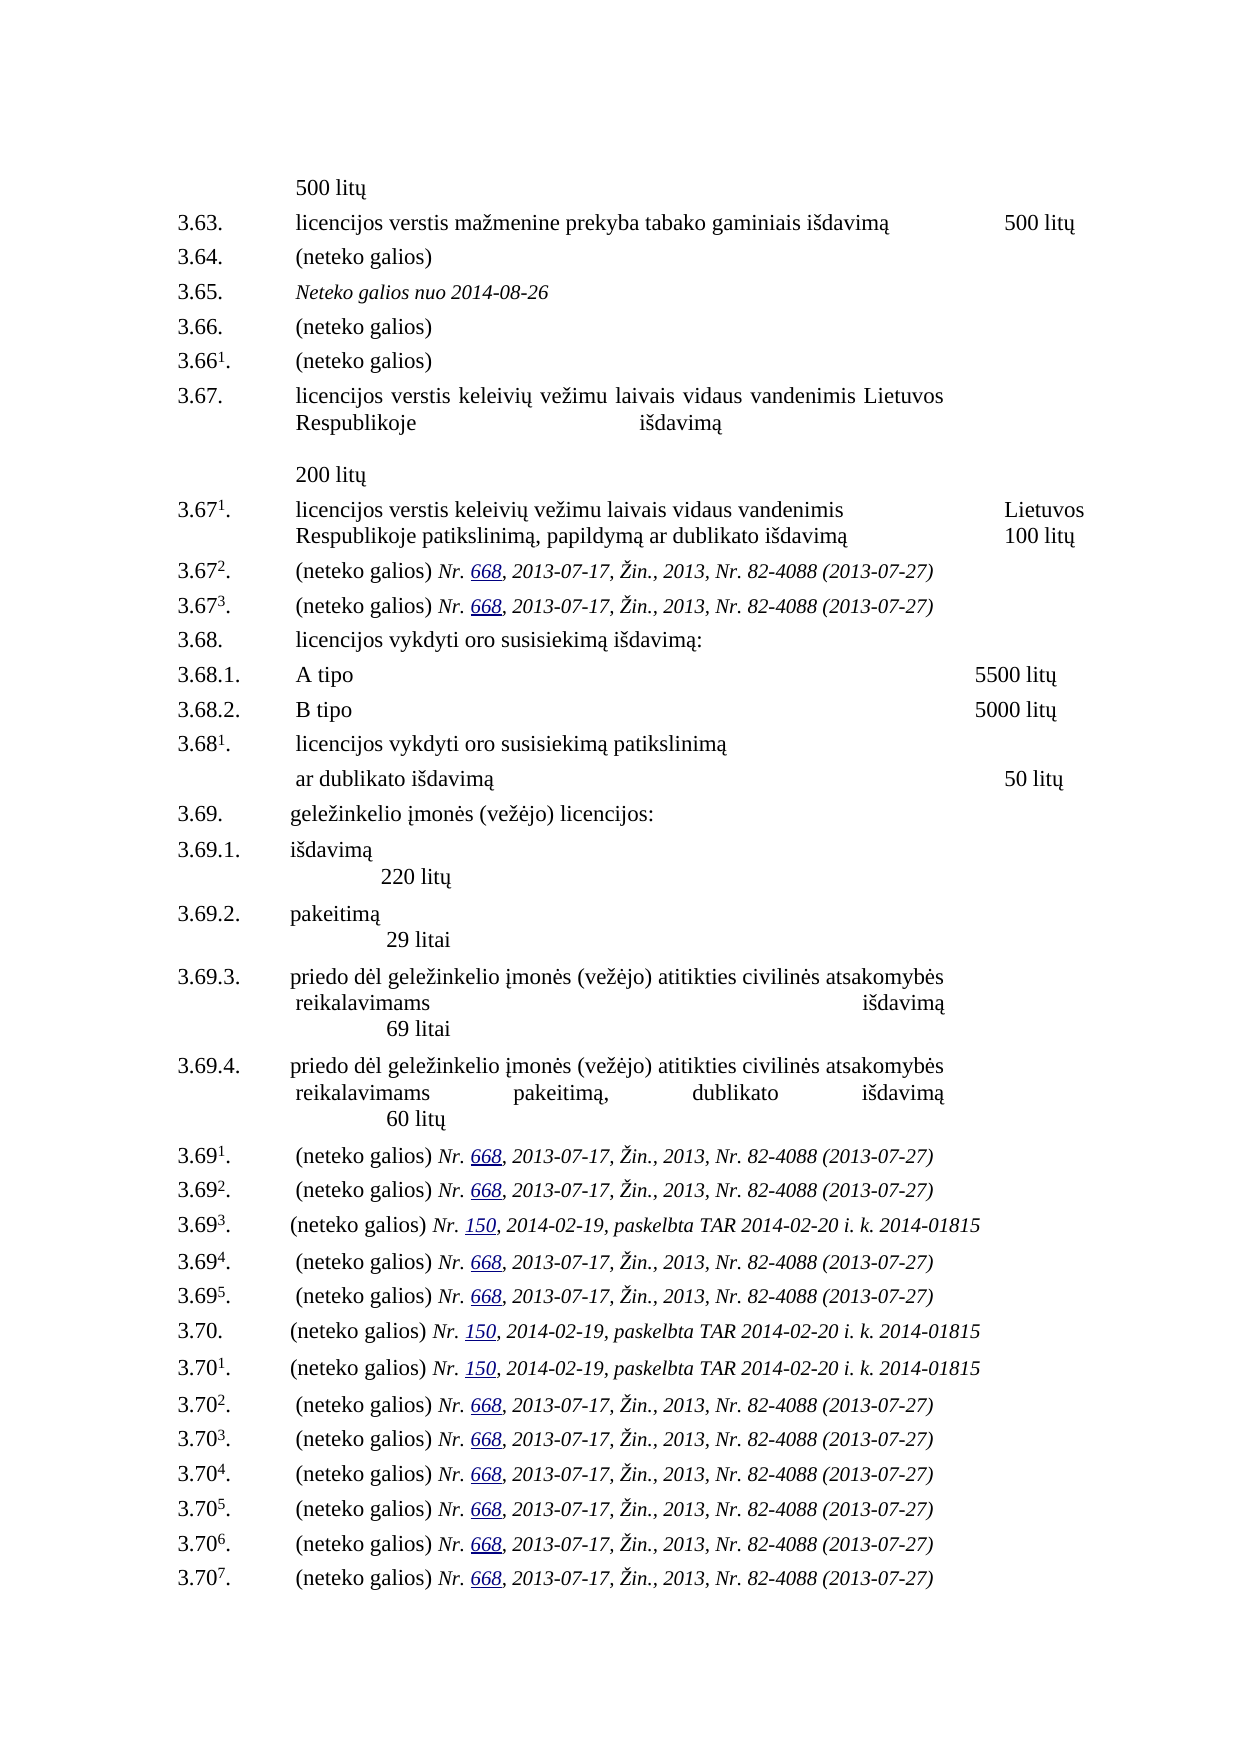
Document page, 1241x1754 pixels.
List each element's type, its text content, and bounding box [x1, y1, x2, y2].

text 3.673. (neteko galios) Nr. 668, 2013-07-17, Žin., 2013, Nr. 82-4088 (2013-07-27) [177, 592, 945, 618]
text 3.681. licencijos vykdyti oro susisiekimą patikslinimą [177, 730, 1122, 757]
text 3.693. (neteko galios) Nr. 150, 2014-02-19, paskelbta TAR 2014-02-20 i. k. 2014-01815 [177, 1211, 1004, 1237]
text 3.705. (neteko galios) Nr. 668, 2013-07-17, Žin., 2013, Nr. 82-4088 (2013-07-27) [177, 1495, 945, 1521]
text 3.701. (neteko galios) Nr. 150, 2014-02-19, paskelbta TAR 2014-02-20 i. k. 2014-01815 [177, 1354, 1004, 1380]
text 3.68.2. B tipo 5000 litų [177, 696, 1122, 722]
text 3.67. licencijos verstis keleivių vežimu laivais vidaus vandenimis Lietuvos Respublikoje išdavimą 200 litų [177, 382, 945, 488]
text 3.70. (neteko galios) Nr. 150, 2014-02-19, paskelbta TAR 2014-02-20 i. k. 2014-01815 [177, 1317, 1004, 1344]
text 3.706. (neteko galios) Nr. 668, 2013-07-17, Žin., 2013, Nr. 82-4088 (2013-07-27) [177, 1529, 945, 1556]
text 500 litų [162, 148, 945, 200]
text 3.69.4. priedo dėl geležinkelio įmonės (vežėjo) atitikties civilinės atsakomybės reikalavimams pakeitimą, dublikato išdavimą 60 litų [177, 1052, 945, 1131]
text 3.661. (neteko galios) [177, 347, 1122, 374]
text 3.704. (neteko galios) Nr. 668, 2013-07-17, Žin., 2013, Nr. 82-4088 (2013-07-27) [177, 1460, 945, 1487]
text 3.69.1. išdavimą 220 litų [177, 837, 945, 889]
text 3.69.2. pakeitimą 29 litai [177, 900, 945, 952]
text 3.66. (neteko galios) [177, 313, 1122, 339]
text 3.702. (neteko galios) Nr. 668, 2013-07-17, Žin., 2013, Nr. 82-4088 (2013-07-27) [177, 1391, 945, 1417]
text 3.672. (neteko galios) Nr. 668, 2013-07-17, Žin., 2013, Nr. 82-4088 (2013-07-27) [177, 557, 945, 583]
text 3.695. (neteko galios) Nr. 668, 2013-07-17, Žin., 2013, Nr. 82-4088 (2013-07-27) [177, 1283, 945, 1309]
text 3.707. (neteko galios) Nr. 668, 2013-07-17, Žin., 2013, Nr. 82-4088 (2013-07-27) [177, 1564, 945, 1591]
text 3.69.3. priedo dėl geležinkelio įmonės (vežėjo) atitikties civilinės atsakomybės reikalavimams išdavimą 69 litai [177, 963, 945, 1042]
text 3.694. (neteko galios) Nr. 668, 2013-07-17, Žin., 2013, Nr. 82-4088 (2013-07-27) [177, 1248, 945, 1274]
text 3.68. licencijos vykdyti oro susisiekimą išdavimą: [177, 626, 1122, 653]
text 3.671. licencijos verstis keleivių vežimu laivais vidaus vandenimis Lietuvos Respublikoje patikslinimą, papildymą ar dublikato išdavimą 100 litų [177, 496, 1122, 549]
text 3.65. Neteko galios nuo 2014-08-26 [177, 278, 1122, 304]
text 3.691. (neteko galios) Nr. 668, 2013-07-17, Žin., 2013, Nr. 82-4088 (2013-07-27) [177, 1142, 945, 1168]
text 3.68.1. A tipo 5500 litų [177, 661, 1122, 687]
text 3.703. (neteko galios) Nr. 668, 2013-07-17, Žin., 2013, Nr. 82-4088 (2013-07-27) [177, 1426, 945, 1452]
text 3.69. geležinkelio įmonės (vežėjo) licencijos: [177, 800, 945, 826]
text ar dublikato išdavimą 50 litų [295, 765, 1122, 791]
text 3.64. (neteko galios) [177, 243, 1122, 270]
text 3.692. (neteko galios) Nr. 668, 2013-07-17, Žin., 2013, Nr. 82-4088 (2013-07-27) [177, 1176, 945, 1203]
text 3.63. licencijos verstis mažmenine prekyba tabako gaminiais išdavimą 500 litų [177, 209, 1122, 235]
